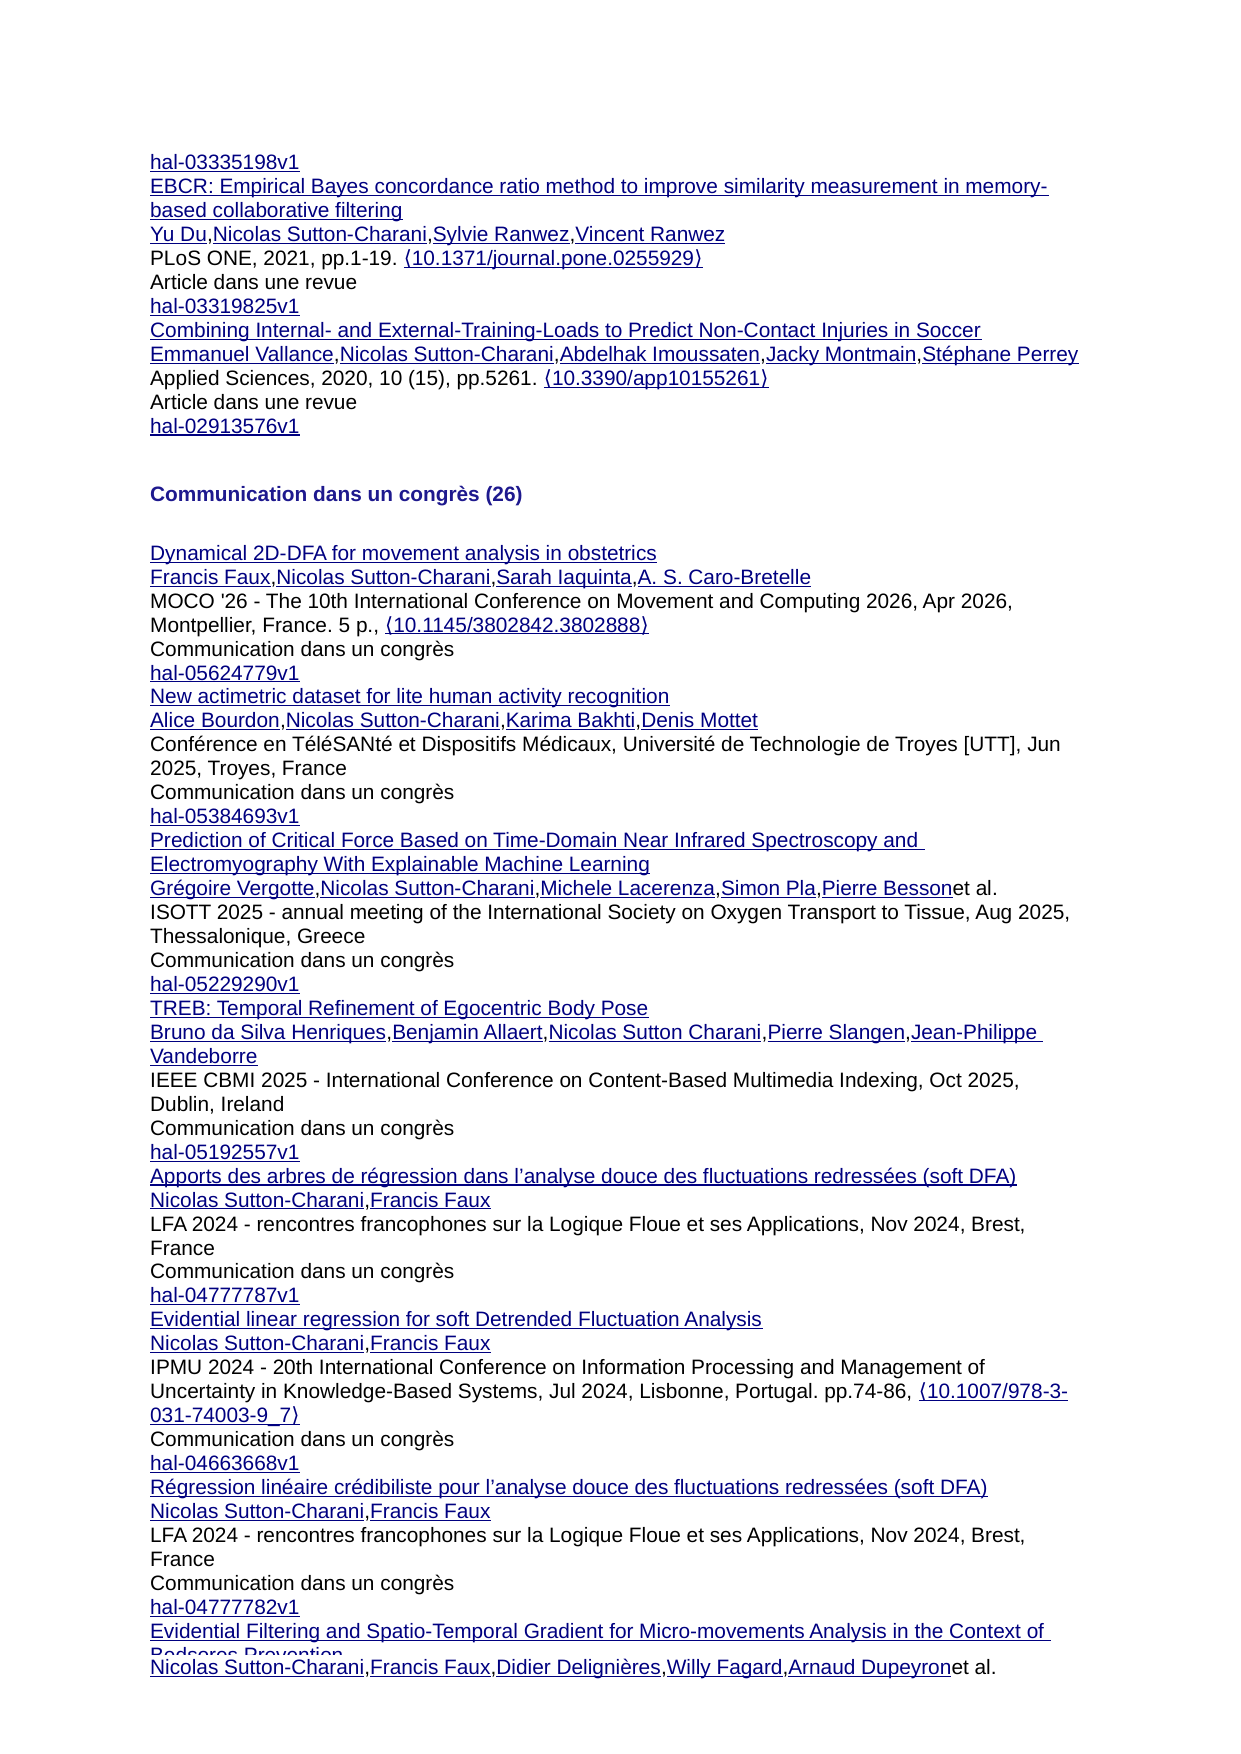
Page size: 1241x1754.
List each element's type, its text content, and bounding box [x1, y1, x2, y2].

table_cell TREB: Temporal Refinement of Egocentric Body Pose Bruno da Silva Henriques,Benjamin Allaert,Nicolas Sutton Charani,Pierre Slangen,Jean-Philippe Vandeborre IEEE CBMI 2025 - International Conference on Content-Based Multimedia Indexing, Oct 2025, Dublin, Ireland Communication dans un congrès hal-05192557v1 [150, 996, 1090, 1163]
table_cell Apports des arbres de régression dans l’analyse douce des fluctuations redressées (soft DFA) Nicolas Sutton-Charani,Francis Faux LFA 2024 - rencontres francophones sur la Logique Floue et ses Applications, Nov 2024, Brest, France Communication dans un congrès hal-04777787v1 [150, 1164, 1090, 1307]
subtitle Communication dans un congrès (26) [150, 482, 1090, 506]
table_cell Evidential Filtering and Spatio-Temporal Gradient for Micro-movements Analysis in the Context of Bedsores Prevention Nicolas Sutton-Charani,Francis Faux,Didier Delignières,Willy Fagard,Arnaud Dupeyronet al. [150, 1619, 1090, 1679]
table_cell New actimetric dataset for lite human activity recognition Alice Bourdon,Nicolas Sutton-Charani,Karima Bakhti,Denis Mottet Conférence en TéléSANté et Dispositifs Médicaux, Université de Technologie de Troyes [UTT], Jun 2025, Troyes, France Communication dans un congrès hal-05384693v1 [150, 684, 1090, 828]
table_cell Prediction of Critical Force Based on Time-Domain Near Infrared Spectroscopy and Electromyography With Explainable Machine Learning Grégoire Vergotte,Nicolas Sutton-Charani,Michele Lacerenza,Simon Pla,Pierre Bessonet al. ISOTT 2025 - annual meeting of the International Society on Oxygen Transport to Tissue, Aug 2025, Thessalonique, Greece Communication dans un congrès hal-05229290v1 [150, 828, 1090, 996]
table_cell EBCR: Empirical Bayes concordance ratio method to improve similarity measurement in memory-based collaborative filtering Yu Du,Nicolas Sutton-Charani,Sylvie Ranwez,Vincent Ranwez PLoS ONE, 2021, pp.1-19. ⟨10.1371/journal.pone.0255929⟩ Article dans une revue hal-03319825v1 [150, 174, 1090, 318]
table_cell Evidential linear regression for soft Detrended Fluctuation Analysis Nicolas Sutton-Charani,Francis Faux IPMU 2024 - 20th International Conference on Information Processing and Management of Uncertainty in Knowledge-Based Systems, Jul 2024, Lisbonne, Portugal. pp.74-86, ⟨10.1007/978-3-031-74003-9_7⟩ Communication dans un congrès hal-04663668v1 [150, 1307, 1090, 1475]
table_header Dynamical 2D-DFA for movement analysis in obstetrics Francis Faux,Nicolas Sutton-Charani,Sarah Iaquinta,A. S. Caro-Bretelle MOCO '26 - The 10th International Conference on Movement and Computing 2026, Apr 2026, Montpellier, France. 5 p., ⟨10.1145/3802842.3802888⟩ Communication dans un congrès hal-05624779v1 [150, 541, 1090, 684]
table_cell Régression linéaire crédibiliste pour l’analyse douce des fluctuations redressées (soft DFA) Nicolas Sutton-Charani,Francis Faux LFA 2024 - rencontres francophones sur la Logique Floue et ses Applications, Nov 2024, Brest, France Communication dans un congrès hal-04777782v1 [150, 1475, 1090, 1619]
table_cell hal-03335198v1 [150, 150, 1090, 174]
table_cell Combining Internal- and External-Training-Loads to Predict Non-Contact Injuries in Soccer Emmanuel Vallance,Nicolas Sutton-Charani,Abdelhak Imoussaten,Jacky Montmain,Stéphane Perrey Applied Sciences, 2020, 10 (15), pp.5261. ⟨10.3390/app10155261⟩ Article dans une revue hal-02913576v1 [150, 318, 1090, 437]
